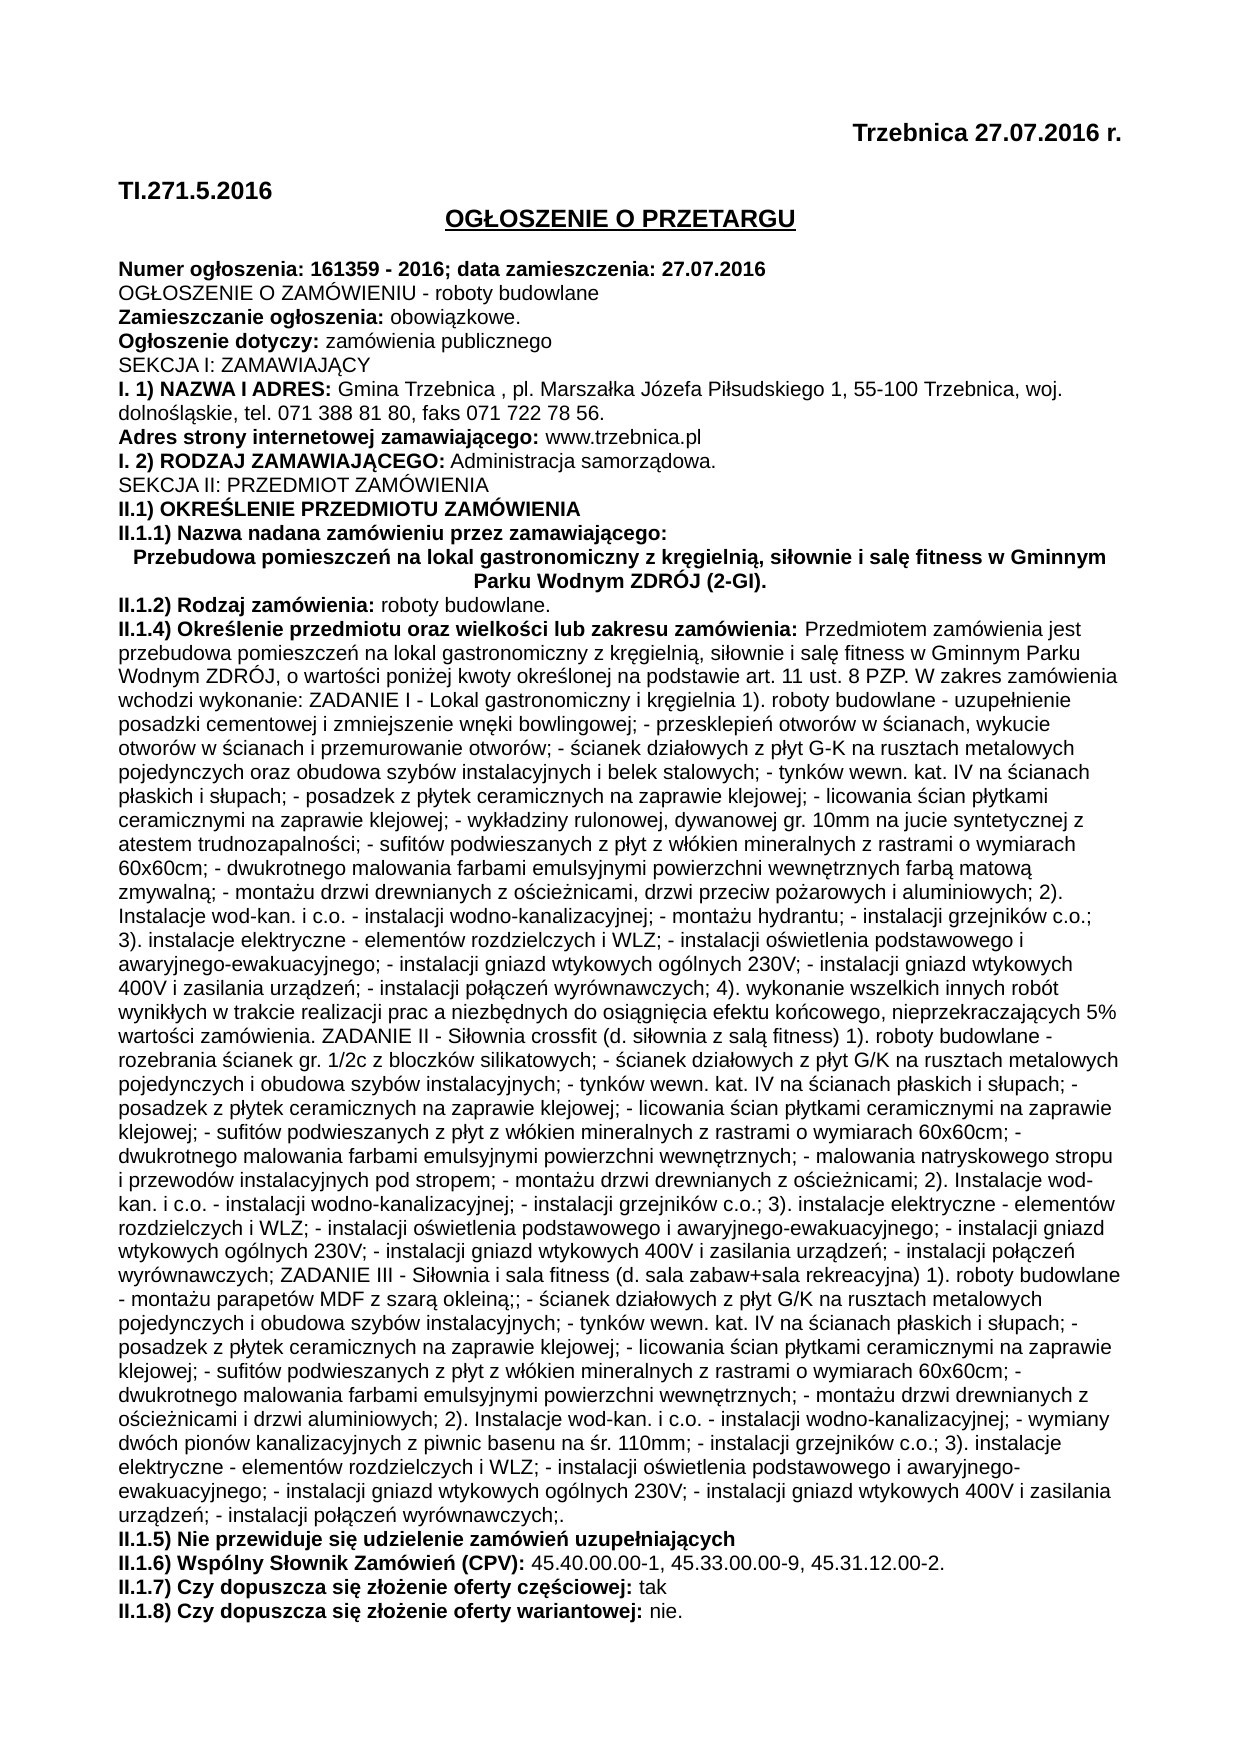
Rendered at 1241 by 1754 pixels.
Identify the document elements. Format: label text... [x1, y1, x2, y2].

text II.1.6) Wspólny Słownik Zamówień (CPV): 45.40.00.00-1, 45.33.00.00-9, 45.31.12.00-2. [118, 1551, 1122, 1575]
text II.1.4) Określenie przedmiotu oraz wielkości lub zakresu zamówienia: Przedmiotem zamówienia jest przebudowa pomieszczeń na lokal gastronomiczny z kręgielnią, siłownie i salę fitness w Gminnym Parku Wodnym ZDRÓJ, o wartości poniżej kwoty określonej na podstawie art. 11 ust. 8 PZP. W zakres zamówienia wchodzi wykonanie: ZADANIE I - Lokal gastronomiczny i kręgielnia 1). roboty budowlane - uzupełnienie posadzki cementowej i zmniejszenie wnęki bowlingowej; - przesklepień otworów w ścianach, wykucie otworów w ścianach i przemurowanie otworów; - ścianek działowych z płyt G-K na rusztach metalowych pojedynczych oraz obudowa szybów instalacyjnych i belek stalowych; - tynków wewn. kat. IV na ścianach płaskich i słupach; - posadzek z płytek ceramicznych na zaprawie klejowej; - licowania ścian płytkami ceramicznymi na zaprawie klejowej; - wykładziny rulonowej, dywanowej gr. 10mm na jucie syntetycznej z atestem trudnozapalności; - sufitów podwieszanych z płyt z włókien mineralnych z rastrami o wymiarach 60x60cm; - dwukrotnego malowania farbami emulsyjnymi powierzchni wewnętrznych farbą matową zmywalną; - montażu drzwi drewnianych z ościeżnicami, drzwi przeciw pożarowych i aluminiowych; 2). Instalacje wod-kan. i c.o. - instalacji wodno-kanalizacyjnej; - montażu hydrantu; - instalacji grzejników c.o.; 3). instalacje elektryczne - elementów rozdzielczych i WLZ; - instalacji oświetlenia podstawowego i awaryjnego-ewakuacyjnego; - instalacji gniazd wtykowych ogólnych 230V; - instalacji gniazd wtykowych 400V i zasilania urządzeń; - instalacji połączeń wyrównawczych; 4). wykonanie wszelkich innych robót wynikłych w trakcie realizacji prac a niezbędnych do osiągnięcia efektu końcowego, nieprzekraczających 5% wartości zamówienia. ZADANIE II - Siłownia crossfit (d. siłownia z salą fitness) 1). roboty budowlane - rozebrania ścianek gr. 1/2c z bloczków silikatowych; - ścianek działowych z płyt G/K na rusztach metalowych pojedynczych i obudowa szybów instalacyjnych; - tynków wewn. kat. IV na ścianach płaskich i słupach; - posadzek z płytek ceramicznych na zaprawie klejowej; - licowania ścian płytkami ceramicznymi na zaprawie klejowej; - sufitów podwieszanych z płyt z włókien mineralnych z rastrami o wymiarach 60x60cm; - dwukrotnego malowania farbami emulsyjnymi powierzchni wewnętrznych; - malowania natryskowego stropu i przewodów instalacyjnych pod stropem; - montażu drzwi drewnianych z ościeżnicami; 2). Instalacje wod-kan. i c.o. - instalacji wodno-kanalizacyjnej; - instalacji grzejników c.o.; 3). instalacje elektryczne - elementów rozdzielczych i WLZ; - instalacji oświetlenia podstawowego i awaryjnego-ewakuacyjnego; - instalacji gniazd wtykowych ogólnych 230V; - instalacji gniazd wtykowych 400V i zasilania urządzeń; - instalacji połączeń wyrównawczych; ZADANIE III - Siłownia i sala fitness (d. sala zabaw+sala rekreacyjna) 1). roboty budowlane - montażu parapetów MDF z szarą okleiną;; - ścianek działowych z płyt G/K na rusztach metalowych pojedynczych i obudowa szybów instalacyjnych; - tynków wewn. kat. IV na ścianach płaskich i słupach; - posadzek z płytek ceramicznych na zaprawie klejowej; - licowania ścian płytkami ceramicznymi na zaprawie klejowej; - sufitów podwieszanych z płyt z włókien mineralnych z rastrami o wymiarach 60x60cm; - dwukrotnego malowania farbami emulsyjnymi powierzchni wewnętrznych; - montażu drzwi drewnianych z ościeżnicami i drzwi aluminiowych; 2). Instalacje wod-kan. i c.o. - instalacji wodno-kanalizacyjnej; - wymiany dwóch pionów kanalizacyjnych z piwnic basenu na śr. 110mm; - instalacji grzejników c.o.; 3). instalacje elektryczne - elementów rozdzielczych i WLZ; - instalacji oświetlenia podstawowego i awaryjnego-ewakuacyjnego; - instalacji gniazd wtykowych ogólnych 230V; - instalacji gniazd wtykowych 400V i zasilania urządzeń; - instalacji połączeń wyrównawczych;. [118, 616, 1122, 1527]
text II.1.8) Czy dopuszcza się złożenie oferty wariantowej: nie. [118, 1599, 1122, 1623]
text SEKCJA II: PRZEDMIOT ZAMÓWIENIA [118, 473, 1122, 497]
text Przebudowa pomieszczeń na lokal gastronomiczny z kręgielnią, siłownie i salę fitness w Gminnym Parku Wodnym ZDRÓJ (2-GI). [118, 544, 1122, 592]
text Trzebnica 27.07.2016 r. [118, 118, 1122, 147]
text Ogłoszenie dotyczy: zamówienia publicznego [118, 329, 1122, 353]
text OGŁOSZENIE O PRZETARGU [118, 204, 1122, 233]
text II.1.2) Rodzaj zamówienia: roboty budowlane. [118, 592, 1122, 616]
text Adres strony internetowej zamawiającego: www.trzebnica.pl [118, 425, 1122, 449]
text TI.271.5.2016 [118, 176, 1122, 204]
text Zamieszczanie ogłoszenia: obowiązkowe. [118, 305, 1122, 329]
text II.1.1) Nazwa nadana zamówieniu przez zamawiającego: [118, 521, 1122, 544]
text I. 2) RODZAJ ZAMAWIAJĄCEGO: Administracja samorządowa. [118, 449, 1122, 473]
text Numer ogłoszenia: 161359 - 2016; data zamieszczenia: 27.07.2016 OGŁOSZENIE O ZAMÓWIENIU - roboty budowlane [118, 233, 1122, 305]
text II.1.7) Czy dopuszcza się złożenie oferty częściowej: tak [118, 1575, 1122, 1599]
text I. 1) NAZWA I ADRES: Gmina Trzebnica , pl. Marszałka Józefa Piłsudskiego 1, 55-100 Trzebnica, woj. dolnośląskie, tel. 071 388 81 80, faks 071 722 78 56. [118, 377, 1122, 425]
text II.1.5) Nie przewiduje się udzielenie zamówień uzupełniających [118, 1527, 1122, 1551]
text II.1) OKREŚLENIE PRZEDMIOTU ZAMÓWIENIA [118, 497, 1122, 521]
text SEKCJA I: ZAMAWIAJĄCY [118, 353, 1122, 377]
